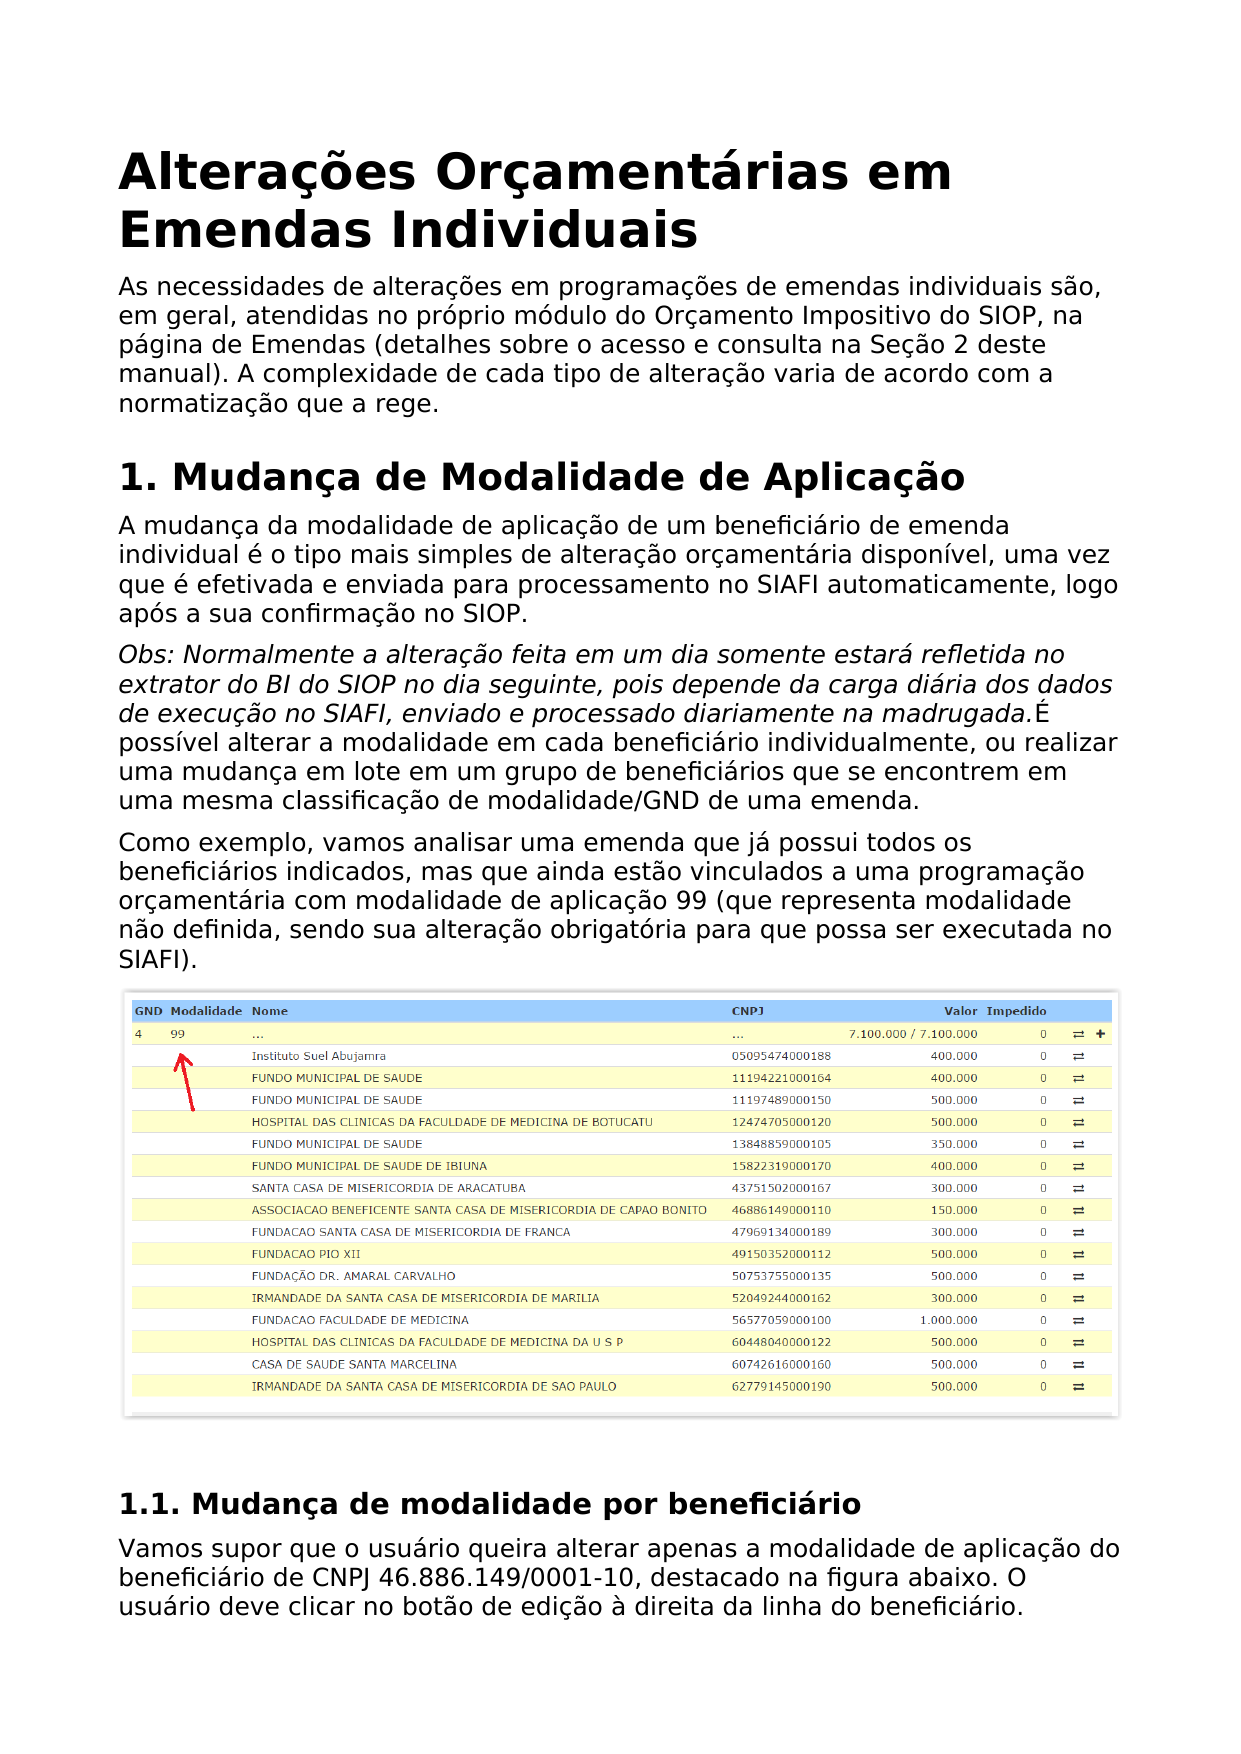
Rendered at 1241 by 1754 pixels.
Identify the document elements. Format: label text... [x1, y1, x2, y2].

subtitle 1. Mudança de Modalidade de Aplicação [118, 455, 1122, 499]
picture [118, 986, 1123, 1421]
text A mudança da modalidade de aplicação de um beneficiário de emenda individual é o tipo mais simples de alteração orçamentária disponível, uma vez que é efetivada e enviada para processamento no SIAFI automaticamente, logo após a sua confirmação no SIOP. [118, 512, 1122, 628]
subtitle Alterações Orçamentárias em Emendas Individuais [118, 143, 1122, 259]
text Como exemplo, vamos analisar uma emenda que já possui todos os beneficiários indicados, mas que ainda estão vinculados a uma programação orçamentária com modalidade de aplicação 99 (que representa modalidade não definida, sendo sua alteração obrigatória para que possa ser executada no SIAFI). [118, 828, 1122, 974]
text Obs: Normalmente a alteração feita em um dia somente estará refletida no extrator do BI do SIOP no dia seguinte, pois depende da carga diária dos dados de execução no SIAFI, enviado e processado diariamente na madrugada.É possível alterar a modalidade em cada beneficiário individualmente, ou realizar uma mudança em lote em um grupo de beneficiários que se encontrem em uma mesma classificação de modalidade/GND de uma emenda. [118, 641, 1122, 816]
text Vamos supor que o usuário queira alterar apenas a modalidade de aplicação do beneficiário de CNPJ 46.886.149/0001-10, destacado na figura abaixo. O usuário deve clicar no botão de edição à direita da linha do beneficiário. [118, 1534, 1122, 1621]
text As necessidades de alterações em programações de emendas individuais são, em geral, atendidas no próprio módulo do Orçamento Impositivo do SIOP, na página de Emendas (detalhes sobre o acesso e consulta na Seção 2 deste manual). A complexidade de cada tipo de alteração varia de acordo com a normatização que a rege. [118, 272, 1122, 418]
subtitle 1.1. Mudança de modalidade por beneficiário [118, 1487, 1122, 1521]
